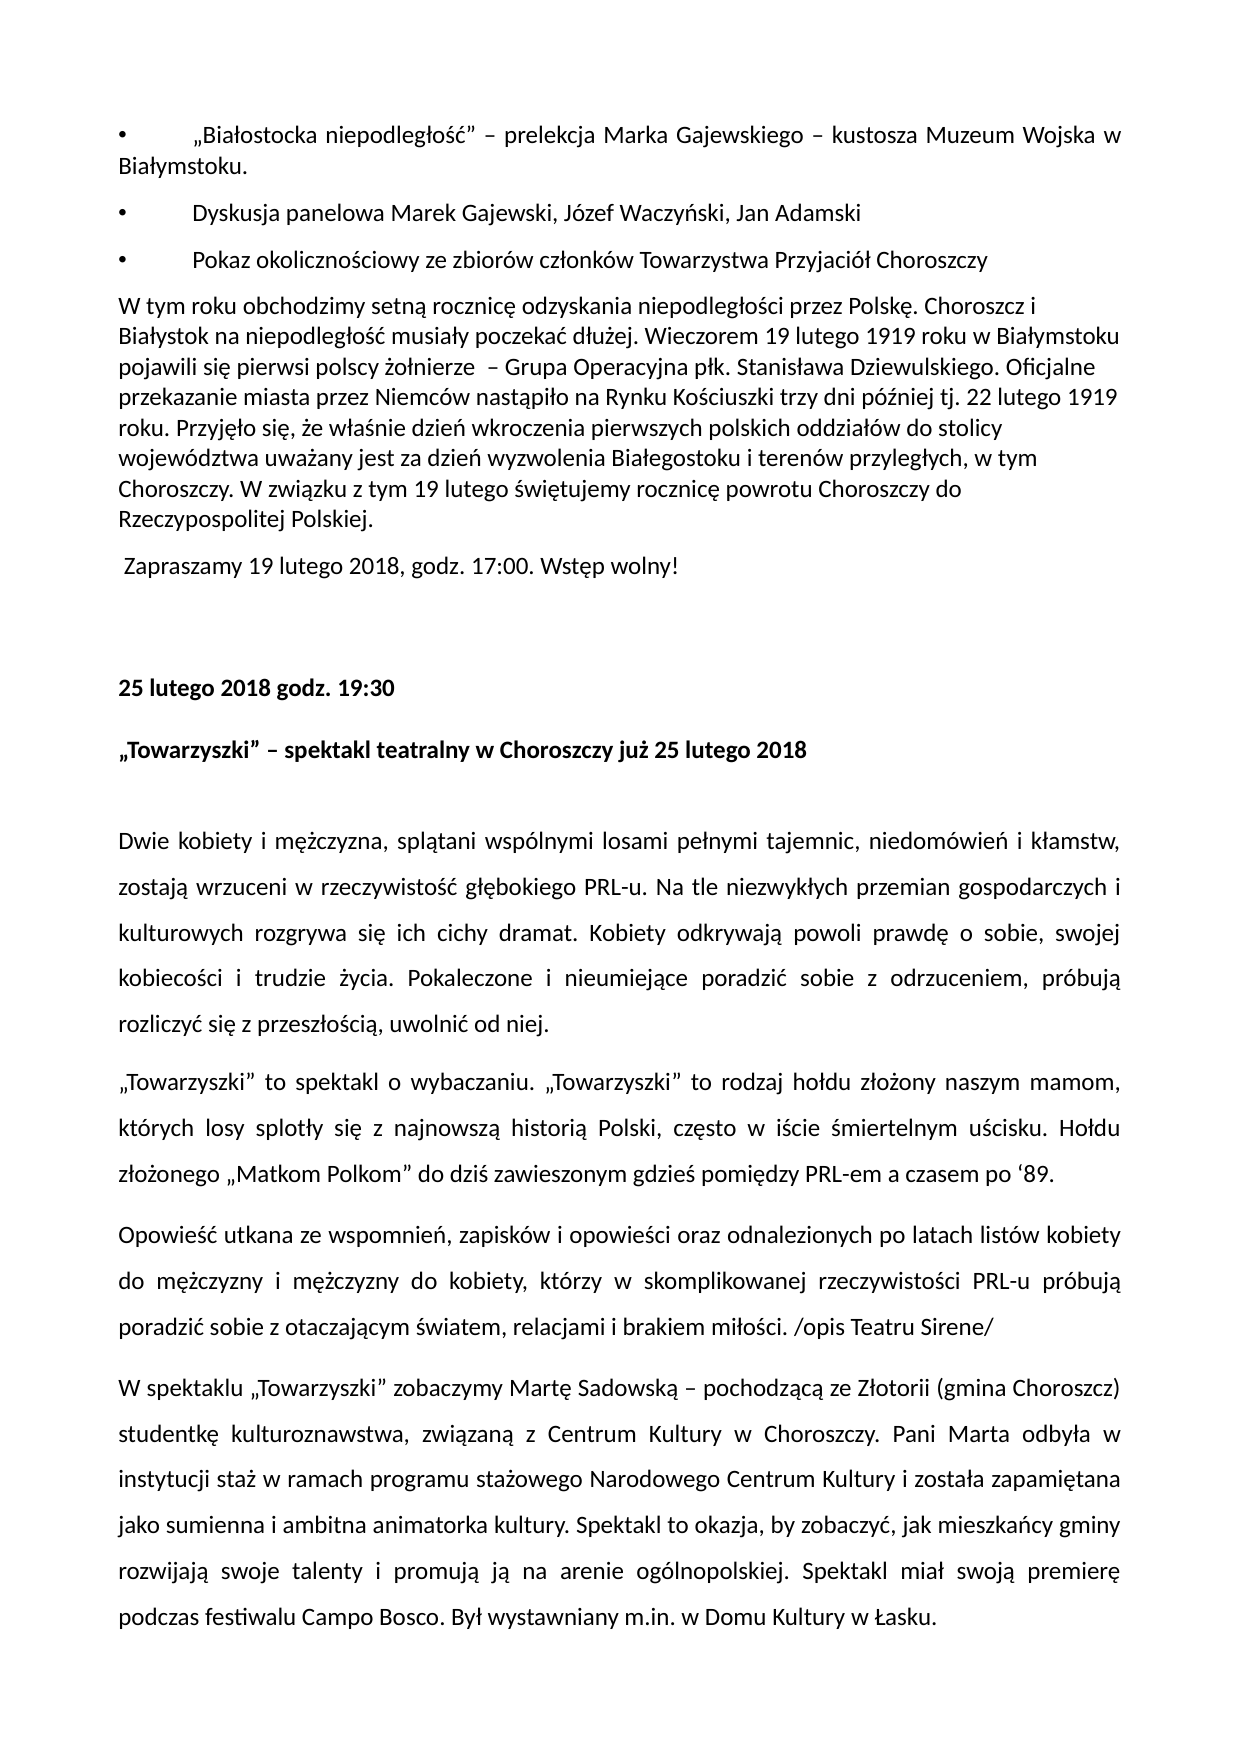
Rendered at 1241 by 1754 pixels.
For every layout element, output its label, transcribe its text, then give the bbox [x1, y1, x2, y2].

list Pokaz okolicznościowy ze zbiorów członków Towarzystwa Przyjaciół Choroszczy [118, 243, 1122, 274]
text W spektaklu „Towarzyszki” zobaczymy Martę Sadowską – pochodzącą ze Złotorii (gmina Choroszcz) studentkę kulturoznawstwa, związaną z Centrum Kultury w Choroszczy. Pani Marta odbyła w instytucji staż w ramach programu stażowego Narodowego Centrum Kultury i została zapamiętana jako sumienna i ambitna animatorka kultury. Spektakl to okazja, by zobaczyć, jak mieszkańcy gminy rozwijają swoje talenty i promują ją na arenie ogólnopolskiej. Spektakl miał swoją premierę podczas festiwalu Campo Bosco. Był wystawniany m.in. w Domu Kultury w Łasku. [118, 1372, 1122, 1631]
text „Towarzyszki” – spektakl teatralny w Choroszczy już 25 lutego 2018 [118, 734, 1122, 764]
text Zapraszamy 19 lutego 2018, godz. 17:00. Wstęp wolny! [118, 550, 1122, 580]
text „Towarzyszki” to spektakl o wybaczaniu. „Towarzyszki” to rodzaj hołdu złożony naszym mamom, których losy splotły się z najnowszą historią Polski, często w iście śmiertelnym uścisku. Hołdu złożonego „Matkom Polkom” do dziś zawieszonym gdzieś pomiędzy PRL-em a czasem po ‘89. [118, 1066, 1122, 1188]
text Dwie kobiety i mężczyzna, splątani wspólnymi losami pełnymi tajemnic, niedomówień i kłamstw, zostają wrzuceni w rzeczywistość głębokiego PRL-u. Na tle niezwykłych przemian gospodarczych i kulturowych rozgrywa się ich cichy dramat. Kobiety odkrywają powoli prawdę o sobie, swojej kobiecości i trudzie życia. Pokaleczone i nieumiejące poradzić sobie z odrzuceniem, próbują rozliczyć się z przeszłością, uwolnić od niej. [118, 825, 1122, 1039]
list „Białostocka niepodległość” – prelekcja Marka Gajewskiego – kustosza Muzeum Wojska w Białymstoku. [118, 118, 1122, 181]
text 25 lutego 2018 godz. 19:30 [118, 672, 1122, 703]
text Opowieść utkana ze wspomnień, zapisków i opowieści oraz odnalezionych po latach listów kobiety do mężczyzny i mężczyzny do kobiety, którzy w skomplikowanej rzeczywistości PRL-u próbują poradzić sobie z otaczającym światem, relacjami i brakiem miłości. /opis Teatru Sirene/ [118, 1219, 1122, 1341]
text W tym roku obchodzimy setną rocznicę odzyskania niepodległości przez Polskę. Choroszcz i Białystok na niepodległość musiały poczekać dłużej. Wieczorem 19 lutego 1919 roku w Białymstoku pojawili się pierwsi polscy żołnierze – Grupa Operacyjna płk. Stanisława Dziewulskiego. Oficjalne przekazanie miasta przez Niemców nastąpiło na Rynku Kościuszki trzy dni później tj. 22 lutego 1919 roku. Przyjęło się, że właśnie dzień wkroczenia pierwszych polskich oddziałów do stolicy województwa uważany jest za dzień wyzwolenia Białegostoku i terenów przyległych, w tym Choroszczy. W związku z tym 19 lutego świętujemy rocznicę powrotu Choroszczy do Rzeczypospolitej Polskiej. [118, 290, 1122, 534]
list Dyskusja panelowa Marek Gajewski, Józef Waczyński, Jan Adamski [118, 196, 1122, 227]
